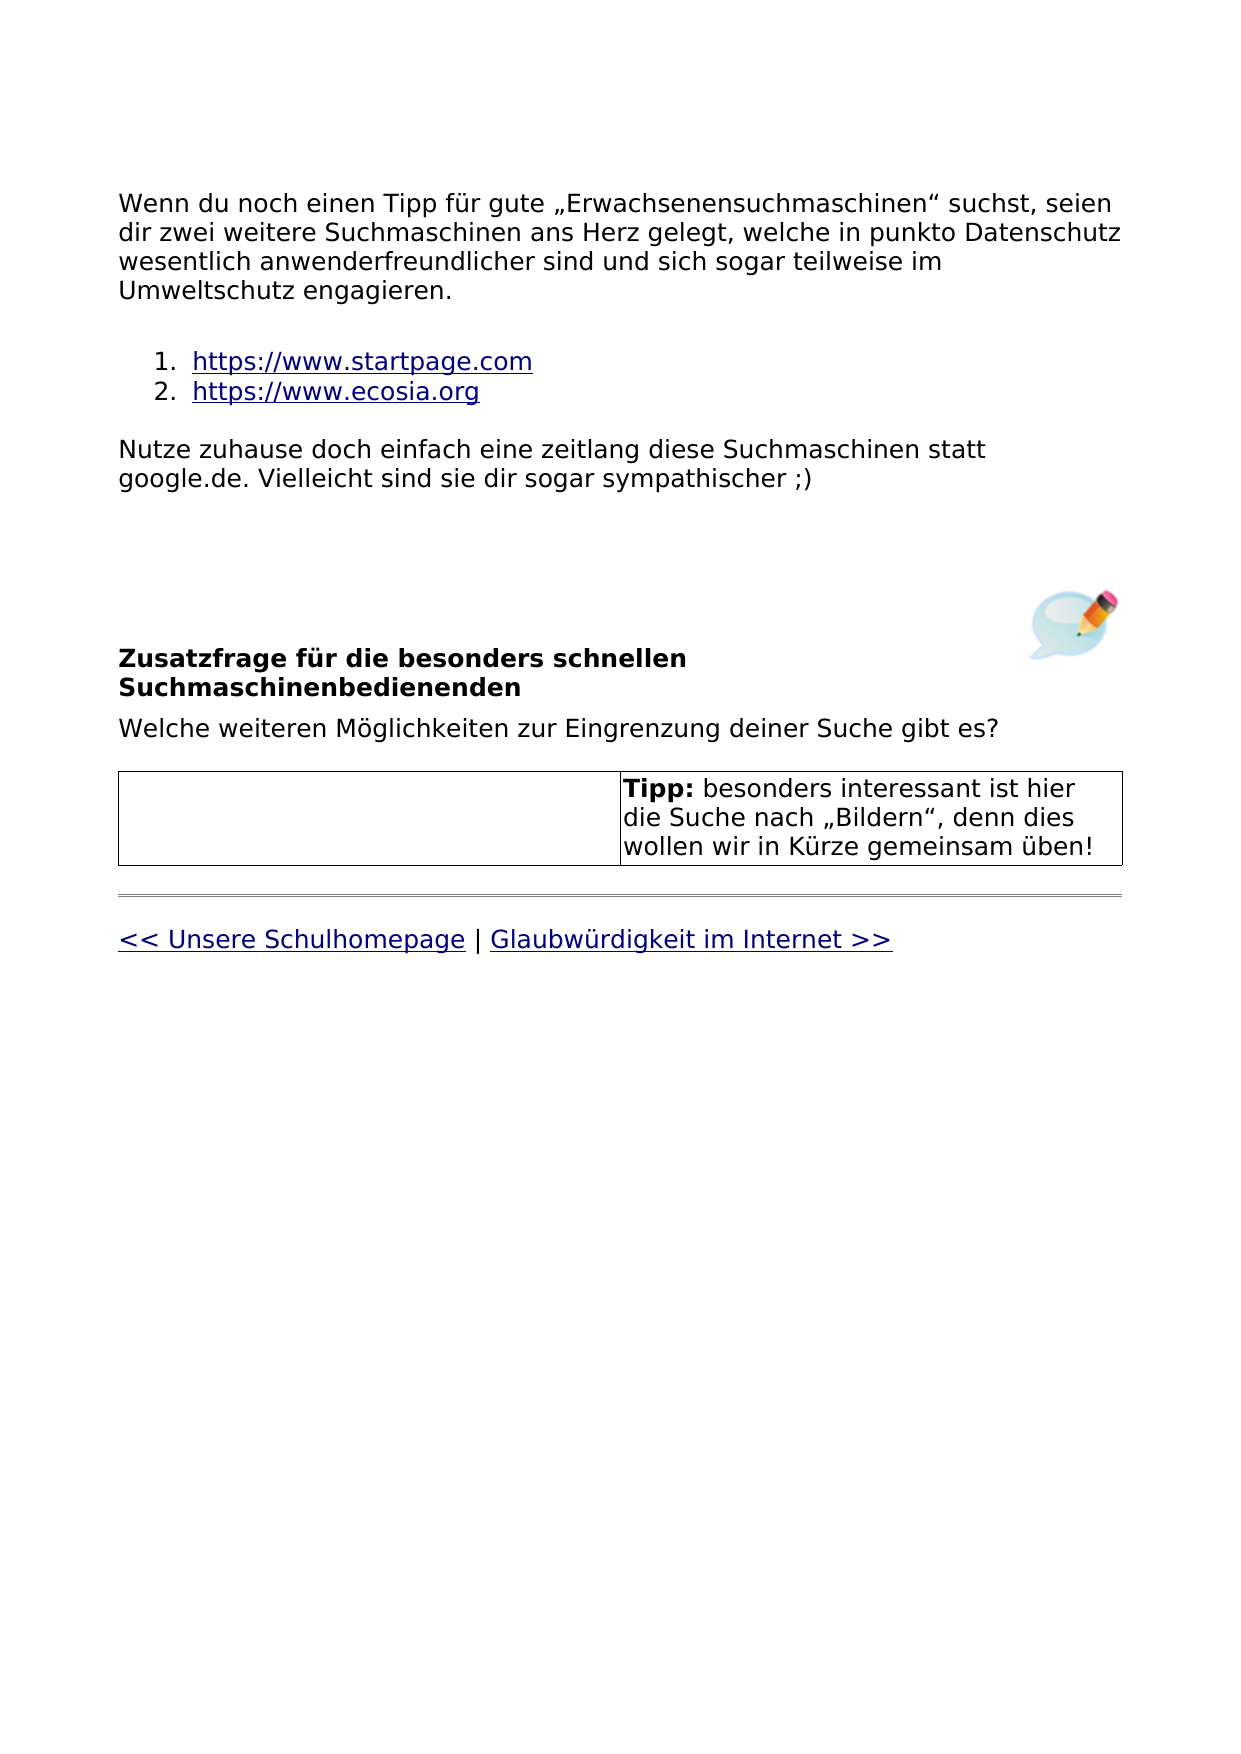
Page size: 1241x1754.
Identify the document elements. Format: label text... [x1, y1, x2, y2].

text Wenn du noch einen Tipp für gute „Erwachsenensuchmaschinen“ suchst, seien dir zwei weitere Suchmaschinen ans Herz gelegt, welche in punkto Datenschutz wesentlich anwenderfreundlicher sind und sich sogar teilweise im Umweltschutz engagieren. [118, 189, 1122, 306]
text << Unsere Schulhomepage | Glaubwürdigkeit im Internet >> [118, 926, 1122, 955]
text Nutze zuhause doch einfach eine zeitlang diese Suchmaschinen statt google.de. Vielleicht sind sie dir sogar sympathischer ;) [118, 435, 1122, 494]
picture [1022, 577, 1123, 677]
table_header Tipp: besonders interessant ist hier die Suche nach „Bildern“, denn dies wollen wir in Kürze gemeinsam üben! [621, 772, 1122, 864]
subtitle Zusatzfrage für die besonders schnellen Suchmaschinenbedienenden [118, 644, 1122, 702]
table_header [119, 772, 620, 864]
list https://www.startpage.com [177, 348, 1122, 377]
list https://www.ecosia.org [177, 377, 1122, 406]
text Welche weiteren Möglichkeiten zur Eingrenzung deiner Suche gibt es? [118, 714, 1122, 744]
